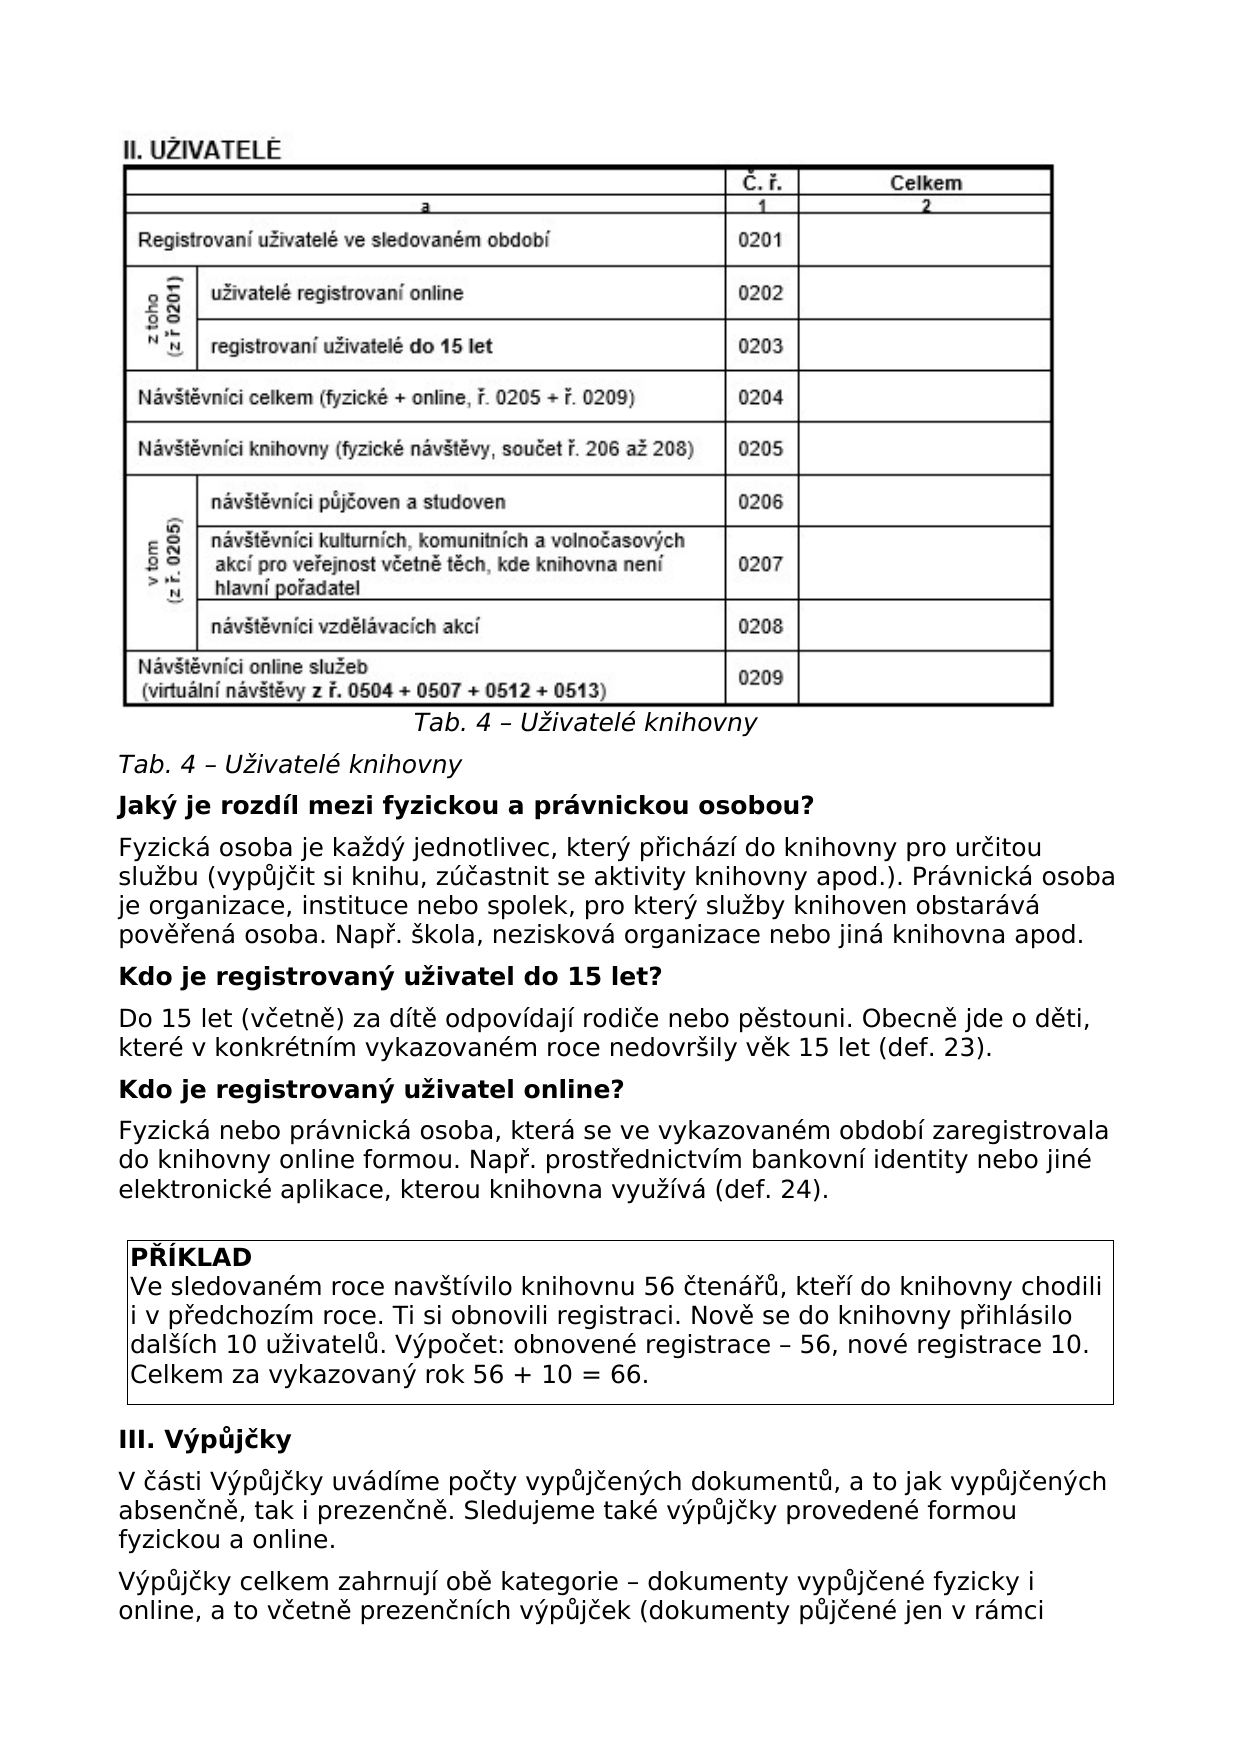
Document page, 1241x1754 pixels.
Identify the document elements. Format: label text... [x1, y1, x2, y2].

text III. Výpůjčky [118, 1216, 1122, 1454]
text Do 15 let (včetně) za dítě odpovídají rodiče nebo pěstouni. Obecně jde o děti, které v konkrétním vykazovaném roce nedovršily věk 15 let (def. 23). [118, 1004, 1122, 1062]
text V části Výpůjčky uvádíme počty vypůjčených dokumentů, a to jak vypůjčených absenčně, tak i prezenčně. Sledujeme také výpůjčky provedené formou fyzickou a online. [118, 1467, 1122, 1554]
text Kdo je registrovaný uživatel do 15 let? [118, 962, 1122, 991]
text Výpůjčky celkem zahrnují obě kategorie – dokumenty vypůjčené fyzicky i online, a to včetně prezenčních výpůjček (dokumenty půjčené jen v rámci [118, 1567, 1122, 1625]
text Tab. 4 – Uživatelé knihovny [118, 709, 1056, 737]
text Tab. 4 – Uživatelé knihovny [118, 750, 1122, 779]
picture [118, 130, 1056, 709]
table_header PŘÍKLAD Ve sledovaném roce navštívilo knihovnu 56 čtenářů, kteří do knihovny chodili i v předchozím roce. Ti si obnovili registraci. Nově se do knihovny přihlásilo dalších 10 uživatelů. Výpočet: obnovené registrace – 56, nové registrace 10. Celkem za vykazovaný rok 56 + 10 = 66. [128, 1241, 1113, 1404]
text Fyzická osoba je každý jednotlivec, který přichází do knihovny pro určitou službu (vypůjčit si knihu, zúčastnit se aktivity knihovny apod.). Právnická osoba je organizace, instituce nebo spolek, pro který služby knihoven obstarává pověřená osoba. Např. škola, nezisková organizace nebo jiná knihovna apod. [118, 833, 1122, 950]
text Jaký je rozdíl mezi fyzickou a právnickou osobou? [118, 791, 1122, 821]
text Kdo je registrovaný uživatel online? [118, 1075, 1122, 1104]
text Fyzická nebo právnická osoba, která se ve vykazovaném období zaregistrovala do knihovny online formou. Např. prostřednictvím bankovní identity nebo jiné elektronické aplikace, kterou knihovna využívá (def. 24). [118, 1116, 1122, 1204]
